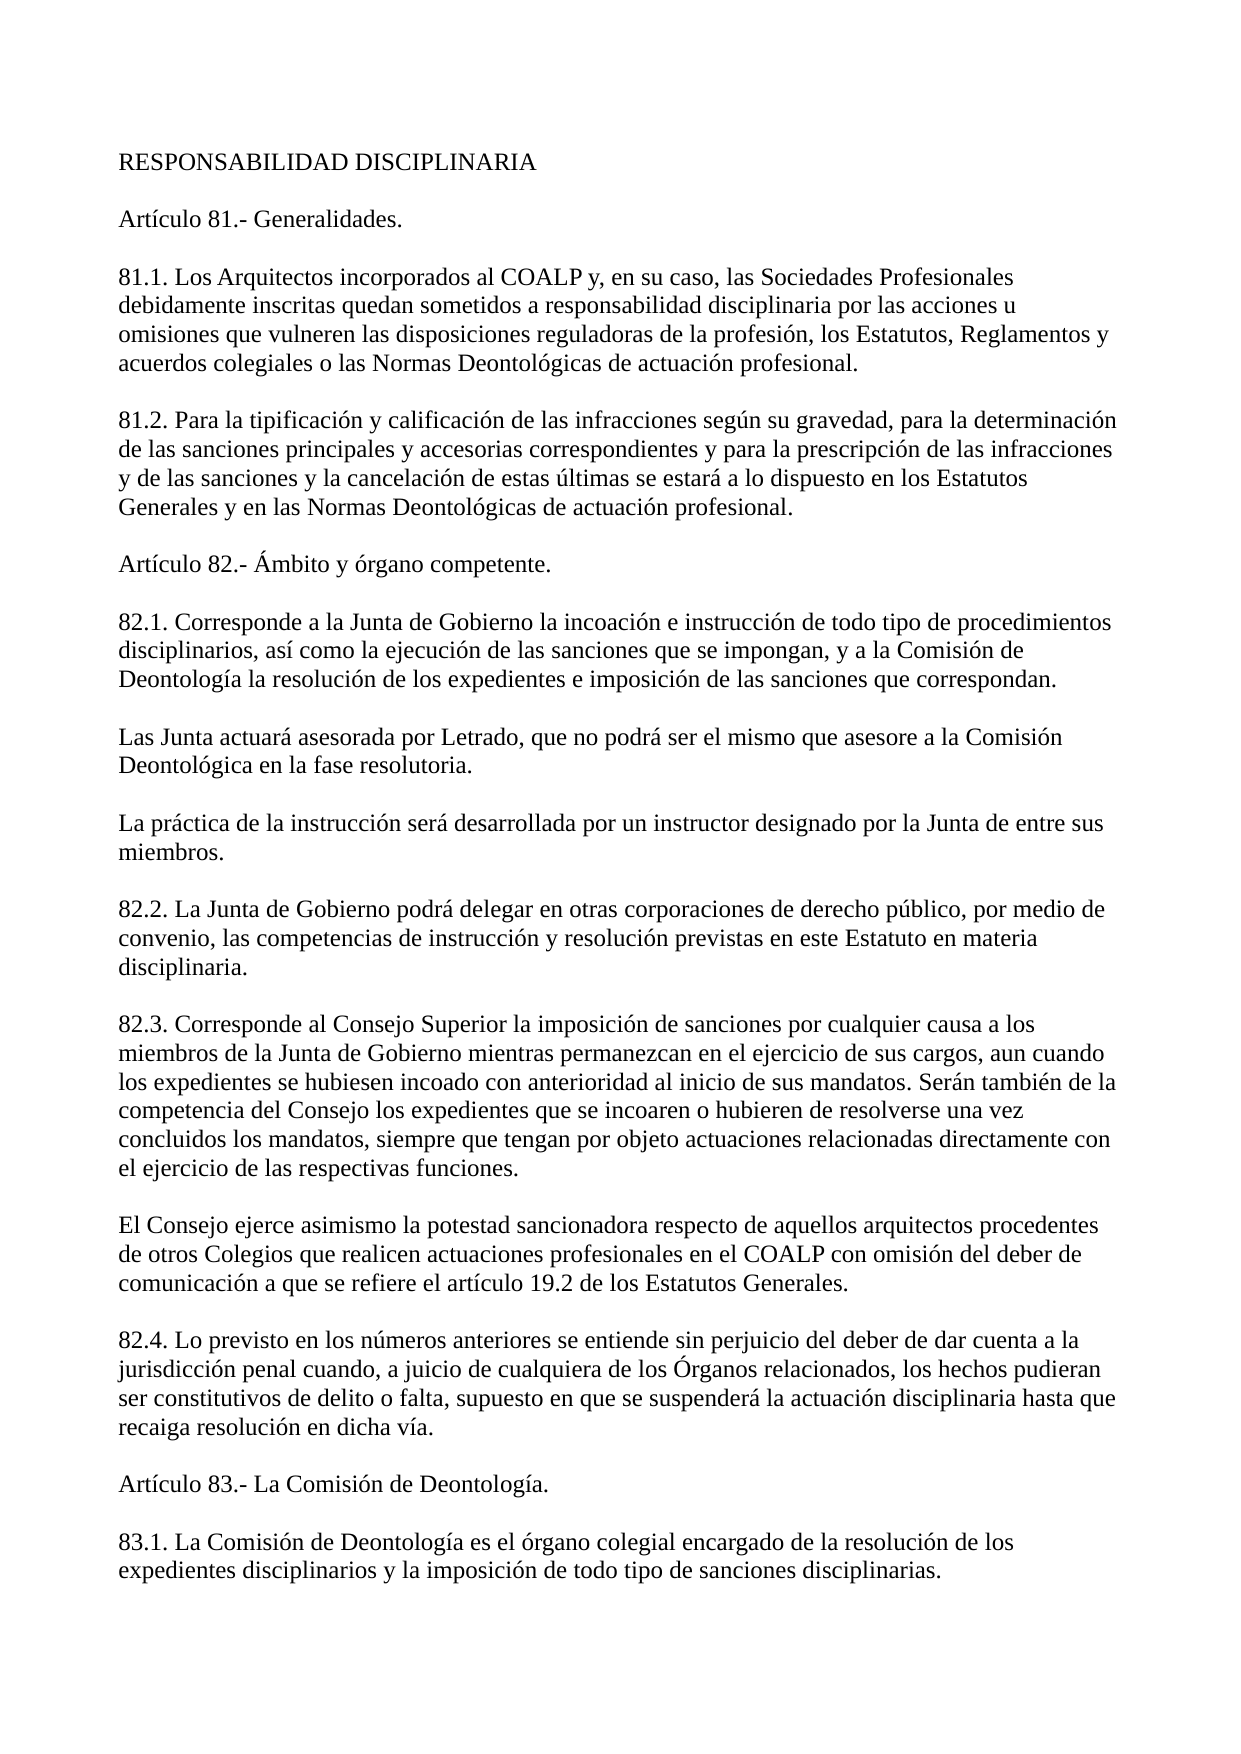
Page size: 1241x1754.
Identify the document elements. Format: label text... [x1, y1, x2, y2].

text 82.1. Corresponde a la Junta de Gobierno la incoación e instrucción de todo tipo de procedimientos disciplinarios, así como la ejecución de las sanciones que se impongan, y a la Comisión de Deontología la resolución de los expedientes e imposición de las sanciones que correspondan. [118, 607, 1122, 693]
text 81.1. Los Arquitectos incorporados al COALP y, en su caso, las Sociedades Profesionales debidamente inscritas quedan sometidos a responsabilidad disciplinaria por las acciones u omisiones que vulneren las disposiciones reguladoras de la profesión, los Estatutos, Reglamentos y acuerdos colegiales o las Normas Deontológicas de actuación profesional. [118, 262, 1122, 377]
text 83.1. La Comisión de Deontología es el órgano colegial encargado de la resolución de los expedientes disciplinarios y la imposición de todo tipo de sanciones disciplinarias. [118, 1527, 1122, 1584]
text Artículo 83.- La Comisión de Deontología. [118, 1469, 1122, 1498]
text 82.3. Corresponde al Consejo Superior la imposición de sanciones por cualquier causa a los miembros de la Junta de Gobierno mientras permanezcan en el ejercicio de sus cargos, aun cuando los expedientes se hubiesen incoado con anterioridad al inicio de sus mandatos. Serán también de la competencia del Consejo los expedientes que se incoaren o hubieren de resolverse una vez concluidos los mandatos, siempre que tengan por objeto actuaciones relacionadas directamente con el ejercicio de las respectivas funciones. [118, 1009, 1122, 1182]
text Artículo 82.- Ámbito y órgano competente. [118, 549, 1122, 578]
text El Consejo ejerce asimismo la potestad sancionadora respecto de aquellos arquitectos procedentes de otros Colegios que realicen actuaciones profesionales en el COALP con omisión del deber de comunicación a que se refiere el artículo 19.2 de los Estatutos Generales. [118, 1211, 1122, 1297]
text 81.2. Para la tipificación y calificación de las infracciones según su gravedad, para la determinación de las sanciones principales y accesorias correspondientes y para la prescripción de las infracciones y de las sanciones y la cancelación de estas últimas se estará a lo dispuesto en los Estatutos Generales y en las Normas Deontológicas de actuación profesional. [118, 406, 1122, 521]
text 82.2. La Junta de Gobierno podrá delegar en otras corporaciones de derecho público, por medio de convenio, las competencias de instrucción y resolución previstas en este Estatuto en materia disciplinaria. [118, 894, 1122, 981]
text Artículo 81.- Generalidades. [118, 204, 1122, 233]
text La práctica de la instrucción será desarrollada por un instructor designado por la Junta de entre sus miembros. [118, 808, 1122, 866]
text 82.4. Lo previsto en los números anteriores se entiende sin perjuicio del deber de dar cuenta a la jurisdicción penal cuando, a juicio de cualquiera de los Órganos relacionados, los hechos pudieran ser constitutivos de delito o falta, supuesto en que se suspenderá la actuación disciplinaria hasta que recaiga resolución en dicha vía. [118, 1326, 1122, 1441]
text RESPONSABILIDAD DISCIPLINARIA [118, 147, 1122, 176]
text Las Junta actuará asesorada por Letrado, que no podrá ser el mismo que asesore a la Comisión Deontológica en la fase resolutoria. [118, 722, 1122, 779]
